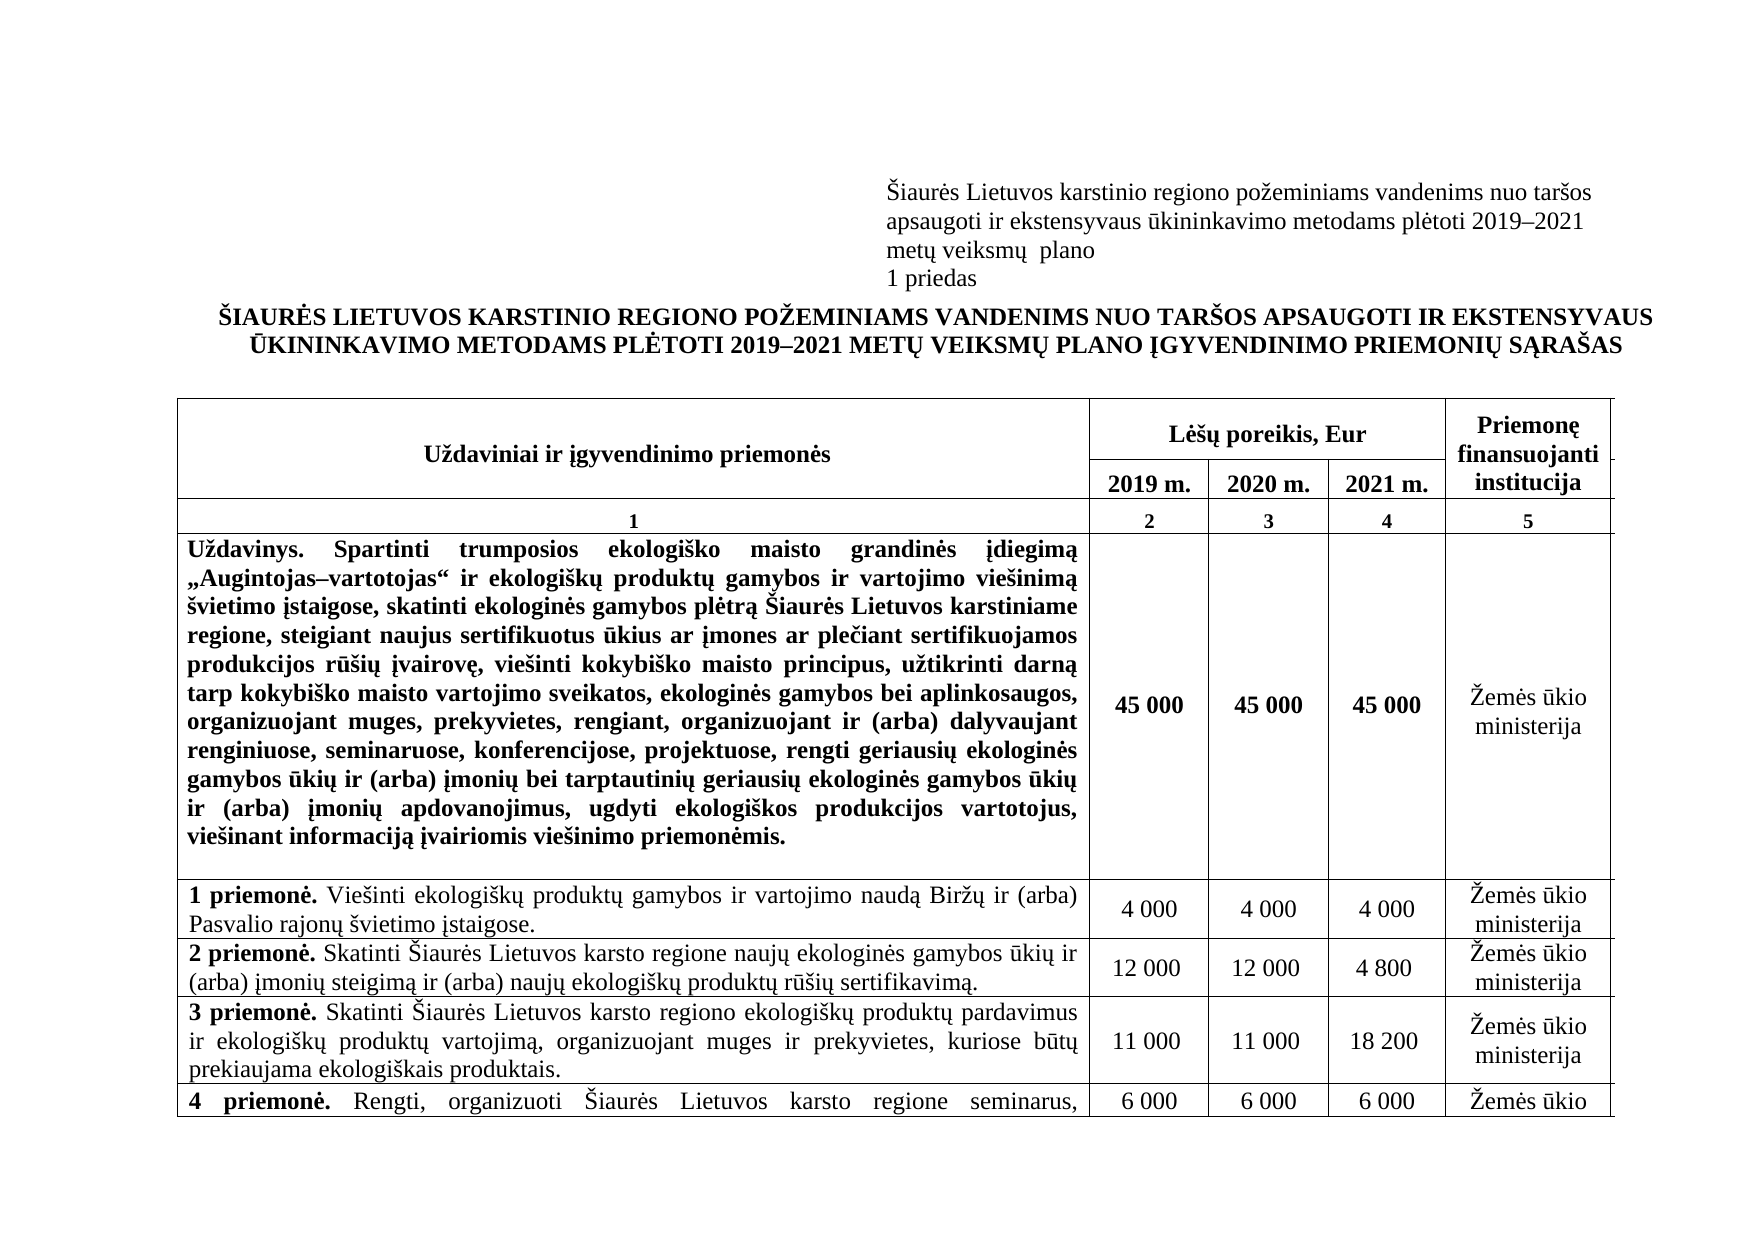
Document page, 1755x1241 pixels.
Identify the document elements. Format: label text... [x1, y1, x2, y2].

table_header Priemonę finansuojanti institucija [1446, 399, 1610, 498]
table_cell [1611, 1084, 1615, 1116]
table_cell [1611, 499, 1615, 533]
table_cell 12 000 [1209, 939, 1328, 996]
text 1 priedas [886, 263, 1697, 292]
table_cell 4 [1329, 499, 1445, 533]
text Šiaurės Lietuvos karstinio regiono požeminiams vandenims nuo taršos [886, 177, 1697, 206]
table_cell 4 000 [1090, 880, 1208, 937]
table_header Lėšų poreikis, Eur [1090, 399, 1445, 459]
table_cell 2020 m. [1209, 460, 1328, 498]
table_cell 6 000 [1090, 1084, 1208, 1116]
table_cell 12 000 [1090, 939, 1208, 996]
table_cell Žemės ūkio ministerija [1446, 880, 1610, 937]
table_header [1611, 399, 1615, 459]
text ŠIAURĖS LIETUVOS KARSTINIO REGIONO POŽEMINIAMS VANDENIMS NUO TARŠOS APSAUGOTI IR EKSTENSYVAUS ŪKININKAVIMO METODAMS PLĖTOTI 2019–2021 METŲ VEIKSMŲ PLANO ĮGYVENDINIMO PRIEMONIŲ SĄRAŠAS [177, 302, 1695, 359]
table_cell 11 000 [1209, 997, 1328, 1083]
table_cell 6 000 [1329, 1084, 1445, 1116]
table_cell [1611, 880, 1615, 937]
table_cell 4 priemonė. Rengti, organizuoti Šiaurės Lietuvos karsto regione seminarus, [178, 1084, 1089, 1116]
table_cell 3 [1209, 499, 1328, 533]
table_cell 4 800 [1329, 939, 1445, 996]
table_cell 2019 m. [1090, 460, 1208, 498]
table_cell 2 priemonė. Skatinti Šiaurės Lietuvos karsto regione naujų ekologinės gamybos ūkių ir (arba) įmonių steigimą ir (arba) naujų ekologiškų produktų rūšių sertifikavimą. [178, 939, 1089, 996]
text metų veiksmų plano [886, 235, 1697, 263]
table_cell 2 [1090, 499, 1208, 533]
table_cell 2021 m. [1329, 460, 1445, 498]
table_cell 45 000 [1329, 534, 1445, 879]
text apsaugoti ir ekstensyvaus ūkininkavimo metodams plėtoti 2019–2021 [886, 206, 1697, 235]
table_cell 1 priemonė. Viešinti ekologiškų produktų gamybos ir vartojimo naudą Biržų ir (arba) Pasvalio rajonų švietimo įstaigose. [178, 880, 1089, 937]
table_cell 6 000 [1209, 1084, 1328, 1116]
table_cell 11 000 [1090, 997, 1208, 1083]
table_cell 45 000 [1090, 534, 1208, 879]
table_cell 4 000 [1209, 880, 1328, 937]
table_cell Žemės ūkio [1446, 1084, 1610, 1116]
table_cell Uždavinys. Spartinti trumposios ekologiško maisto grandinės įdiegimą „Augintojas–vartotojas“ ir ekologiškų produktų gamybos ir vartojimo viešinimą švietimo įstaigose, skatinti ekologinės gamybos plėtrą Šiaurės Lietuvos karstiniame regione, steigiant naujus sertifikuotus ūkius ar įmones ar plečiant sertifikuojamos produkcijos rūšių įvairovę, viešinti kokybiško maisto principus, užtikrinti darną tarp kokybiško maisto vartojimo sveikatos, ekologinės gamybos bei aplinkosaugos, organizuojant muges, prekyvietes, rengiant, organizuojant ir (arba) dalyvaujant renginiuose, seminaruose, konferencijose, projektuose, rengti geriausių ekologinės gamybos ūkių ir (arba) įmonių bei tarptautinių geriausių ekologinės gamybos ūkių ir (arba) įmonių apdovanojimus, ugdyti ekologiškos produkcijos vartotojus, viešinant informaciją įvairiomis viešinimo priemonėmis. [178, 534, 1089, 879]
table_cell 45 000 [1209, 534, 1328, 879]
table_cell 18 200 [1329, 997, 1445, 1083]
table_cell 3 priemonė. Skatinti Šiaurės Lietuvos karsto regiono ekologiškų produktų pardavimus ir ekologiškų produktų vartojimą, organizuojant muges ir prekyvietes, kuriose būtų prekiaujama ekologiškais produktais. [178, 997, 1089, 1083]
table_cell 1 [178, 499, 1089, 533]
table_cell 4 000 [1329, 880, 1445, 937]
table_cell Žemės ūkio ministerija [1446, 534, 1610, 879]
table_cell 5 [1446, 499, 1610, 533]
table_cell Žemės ūkio ministerija [1446, 997, 1610, 1083]
table_header Uždaviniai ir įgyvendinimo priemonės [178, 399, 1089, 498]
table_cell [1611, 460, 1615, 498]
table_cell [1611, 534, 1615, 879]
table_cell Žemės ūkio ministerija [1446, 939, 1610, 996]
table_cell [1611, 997, 1615, 1083]
table_cell [1611, 939, 1615, 996]
